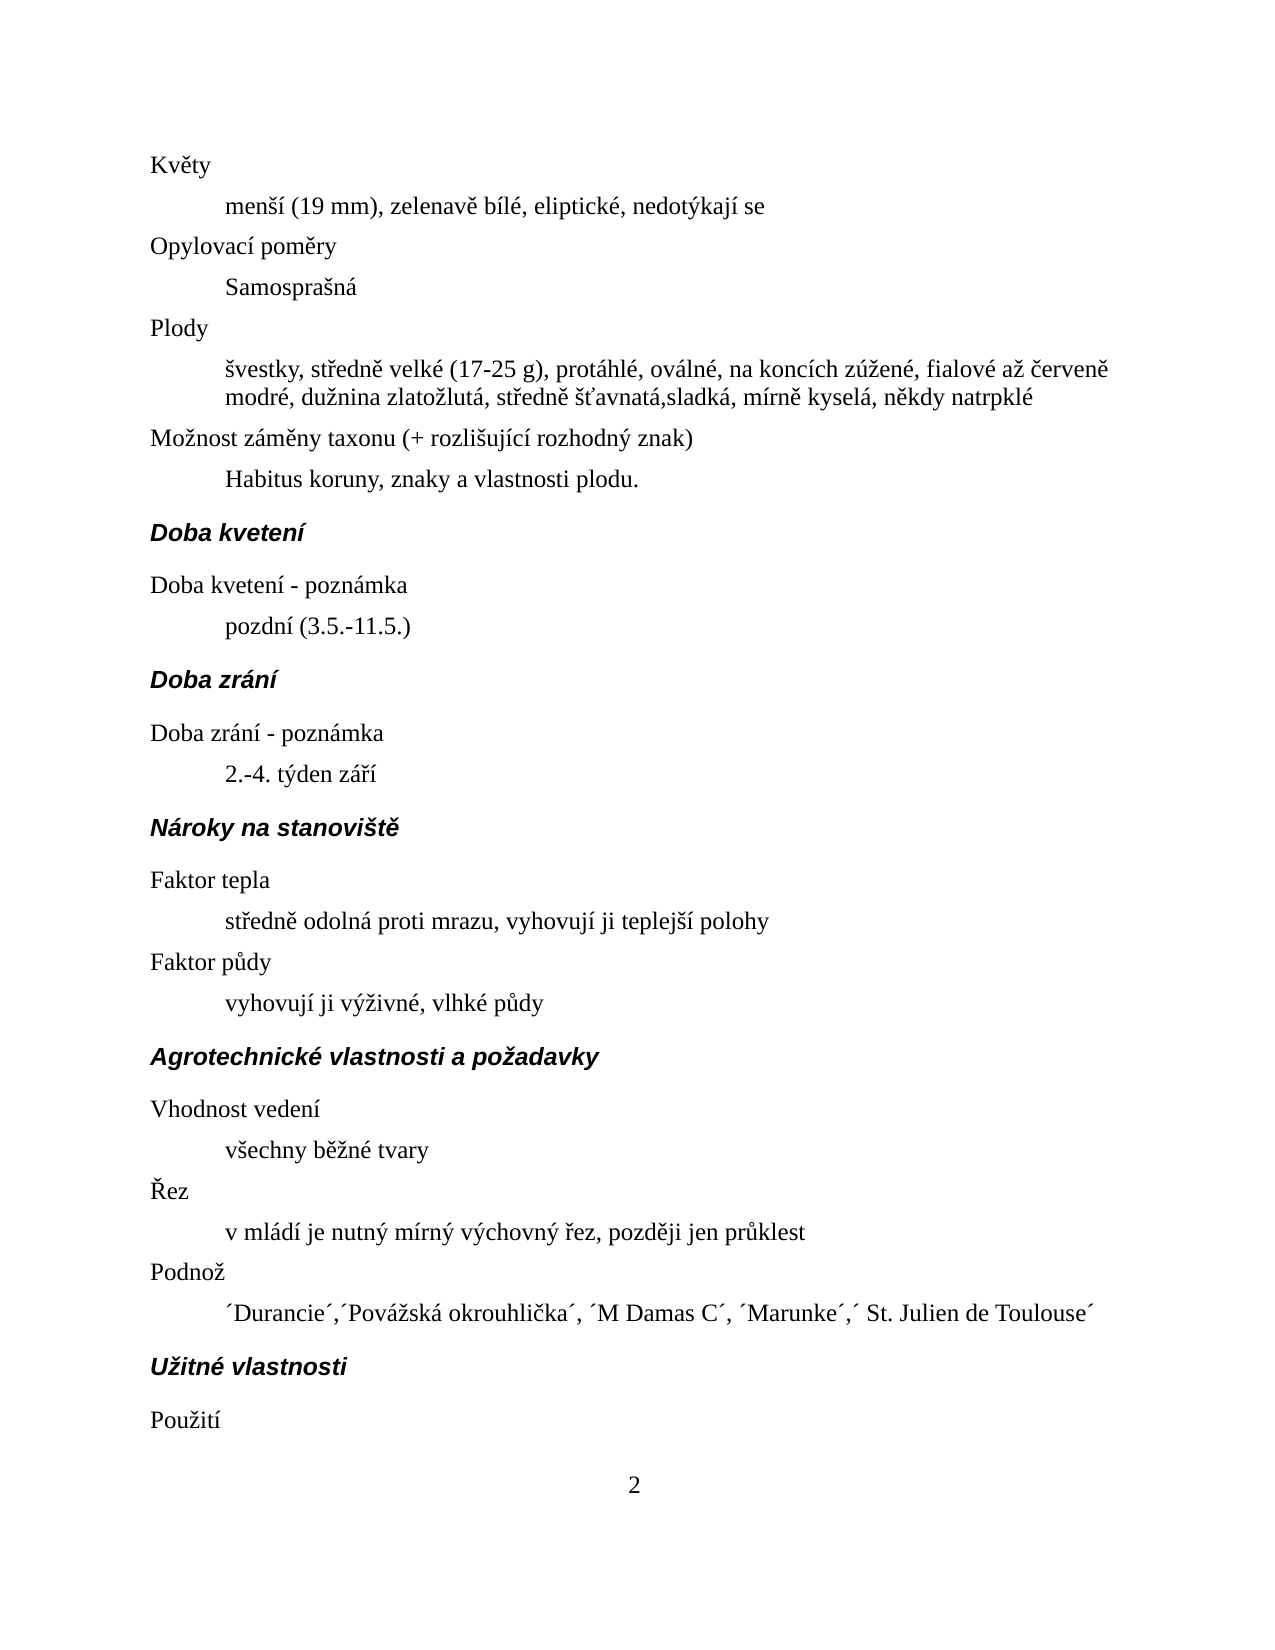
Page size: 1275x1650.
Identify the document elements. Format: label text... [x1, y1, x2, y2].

subtitle Doba zrání [150, 665, 1125, 694]
text Plody [150, 313, 1125, 342]
subtitle Doba kvetení [150, 518, 1125, 546]
text Doba kvetení - poznámka [150, 571, 1125, 599]
text ´Durancie´,´Povážská okrouhlička´, ´M Damas C´, ´Marunke´,´ St. Julien de Toulouse´ [225, 1298, 1125, 1327]
text Možnost záměny taxonu (+ rozlišující rozhodný znak) [150, 423, 1125, 452]
text Řez [150, 1176, 1125, 1205]
text 2.-4. týden září [225, 759, 1125, 788]
subtitle Užitné vlastnosti [150, 1352, 1125, 1381]
text Použití [150, 1405, 1125, 1434]
text Habitus koruny, znaky a vlastnosti plodu. [225, 464, 1125, 493]
text pozdní (3.5.-11.5.) [225, 611, 1125, 640]
subtitle Nároky na stanoviště [150, 813, 1125, 841]
text v mládí je nutný mírný výchovný řez, později jen průklest [225, 1217, 1125, 1246]
text vyhovují ji výživné, vlhké půdy [225, 988, 1125, 1017]
text středně odolná proti mrazu, vyhovují ji teplejší polohy [225, 906, 1125, 935]
text Opylovací poměry [150, 231, 1125, 260]
text Květy [150, 150, 1125, 179]
text Doba zrání - poznámka [150, 718, 1125, 747]
text Vhodnost vedení [150, 1094, 1125, 1123]
text menší (19 mm), zelenavě bílé, eliptické, nedotýkají se [225, 191, 1125, 219]
text Podnož [150, 1257, 1125, 1286]
text švestky, středně velké (17-25 g), protáhlé, oválné, na koncích zúžené, fialové až červeně modré, dužnina zlatožlutá, středně šťavnatá,sladká, mírně kyselá, někdy natrpklé [225, 354, 1125, 411]
text Samosprašná [225, 272, 1125, 301]
text Faktor tepla [150, 866, 1125, 894]
text Faktor půdy [150, 947, 1125, 976]
subtitle Agrotechnické vlastnosti a požadavky [150, 1042, 1125, 1070]
text všechny běžné tvary [225, 1135, 1125, 1164]
